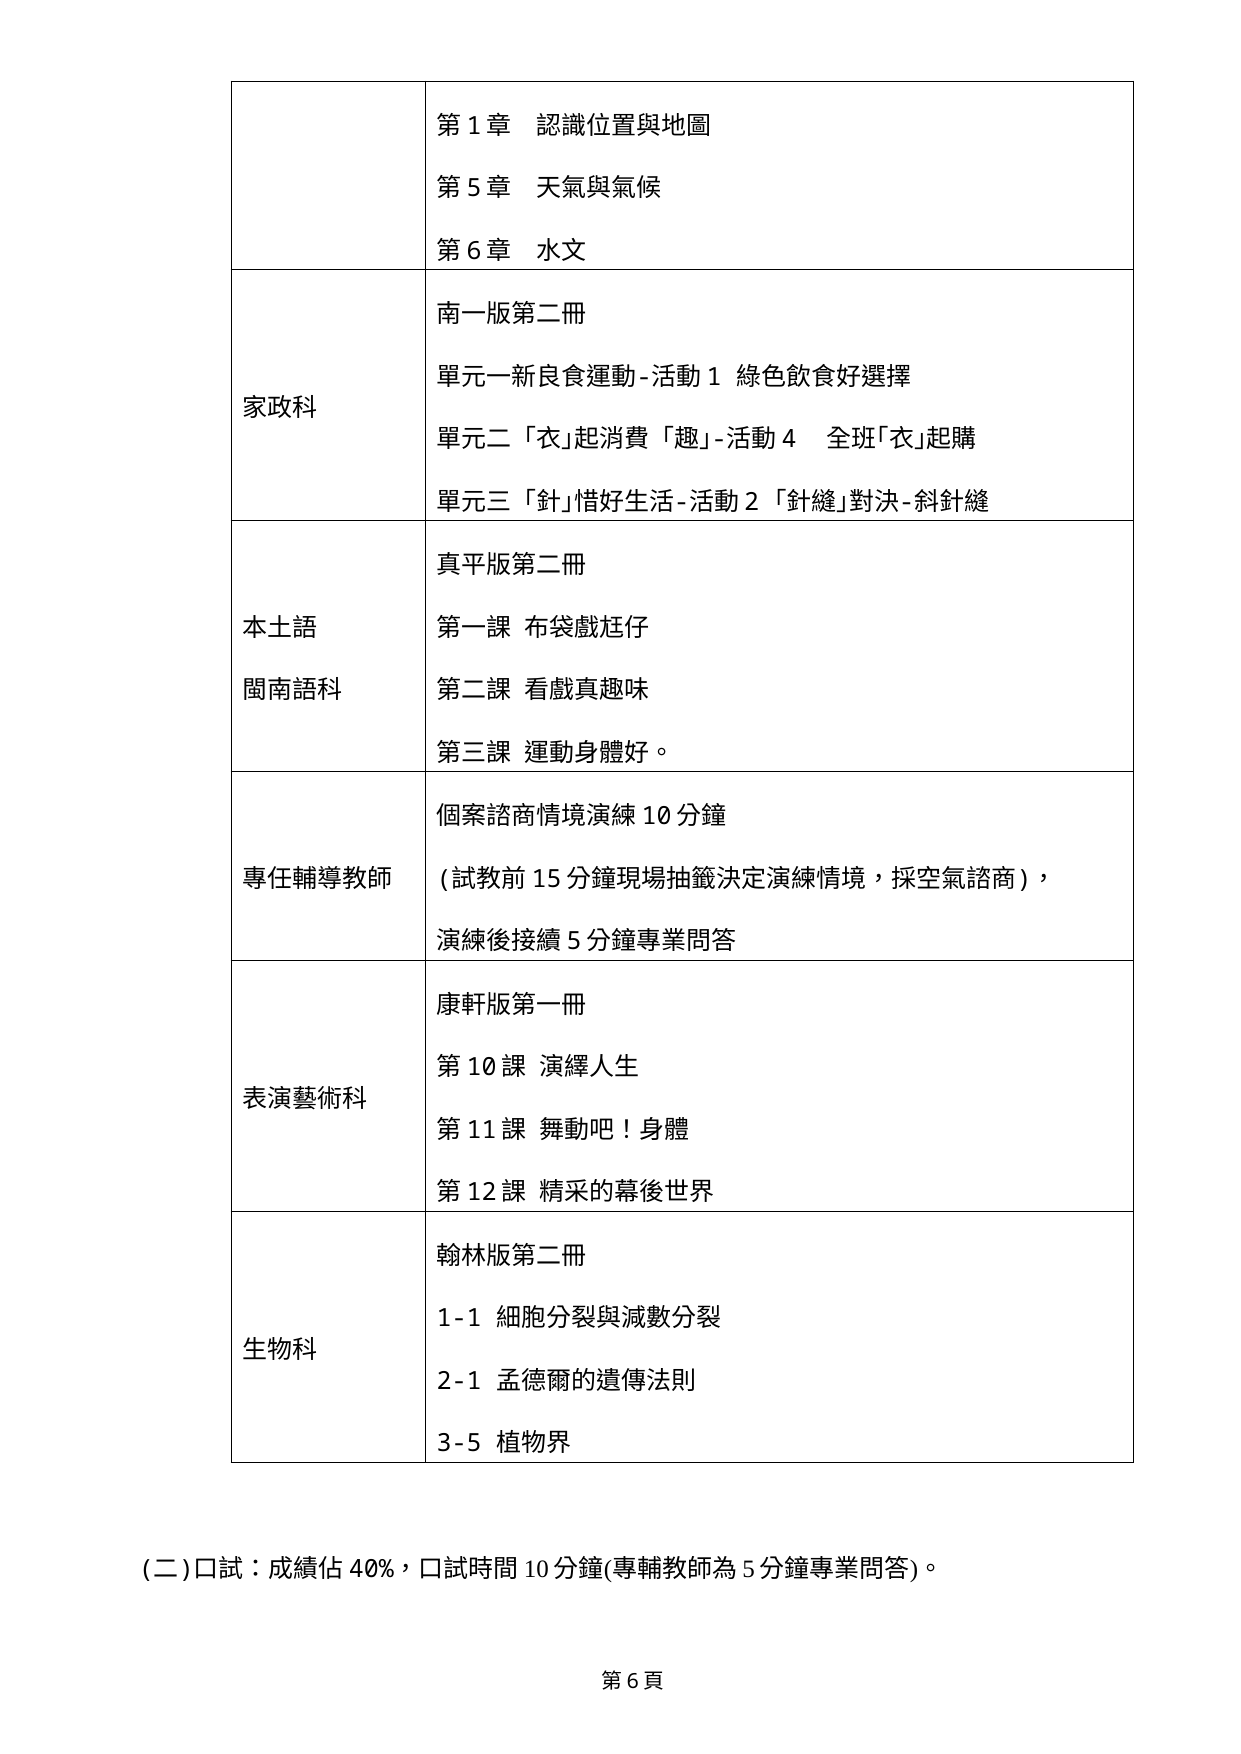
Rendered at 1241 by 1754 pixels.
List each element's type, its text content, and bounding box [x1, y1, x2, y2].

table_cell 南一版第二冊 單元一新良食運動-活動1 綠色飲食好選擇 單元二「衣｣起消費「趣｣-活動4 全班｢衣｣起購 單元三「針｣惜好生活-活動2 ｢針縫｣對決-斜針縫 [426, 270, 1133, 520]
table_cell 個案諮商情境演練10分鐘 (試教前15分鐘現場抽籤決定演練情境，採空氣諮商)， 演練後接續5分鐘專業問答 [426, 772, 1133, 960]
table_cell 第1章 認識位置與地圖 第5章 天氣與氣候 第6章 水文 [426, 82, 1133, 269]
table_cell 生物科 [232, 1212, 425, 1462]
table_cell 本土語 閩南語科 [232, 521, 425, 771]
text (二)口試：成績佔40%，口試時間10分鐘(專輔教師為5分鐘專業問答)。 [139, 1525, 1152, 1588]
table_cell 家政科 [232, 270, 425, 520]
table_cell 真平版第二冊 第一課 布袋戲尪仔 第二課 看戲真趣味 第三課 運動身體好。 [426, 521, 1133, 771]
table_cell [232, 82, 425, 269]
table_cell 專任輔導教師 [232, 772, 425, 960]
table_cell 翰林版第二冊 1-1 細胞分裂與減數分裂 2-1 孟德爾的遺傳法則 3-5 植物界 [426, 1212, 1133, 1462]
table_cell 康軒版第一冊 第10課 演繹人生 第11課 舞動吧！身體 第12課 精采的幕後世界 [426, 961, 1133, 1211]
table_cell 表演藝術科 [232, 961, 425, 1211]
